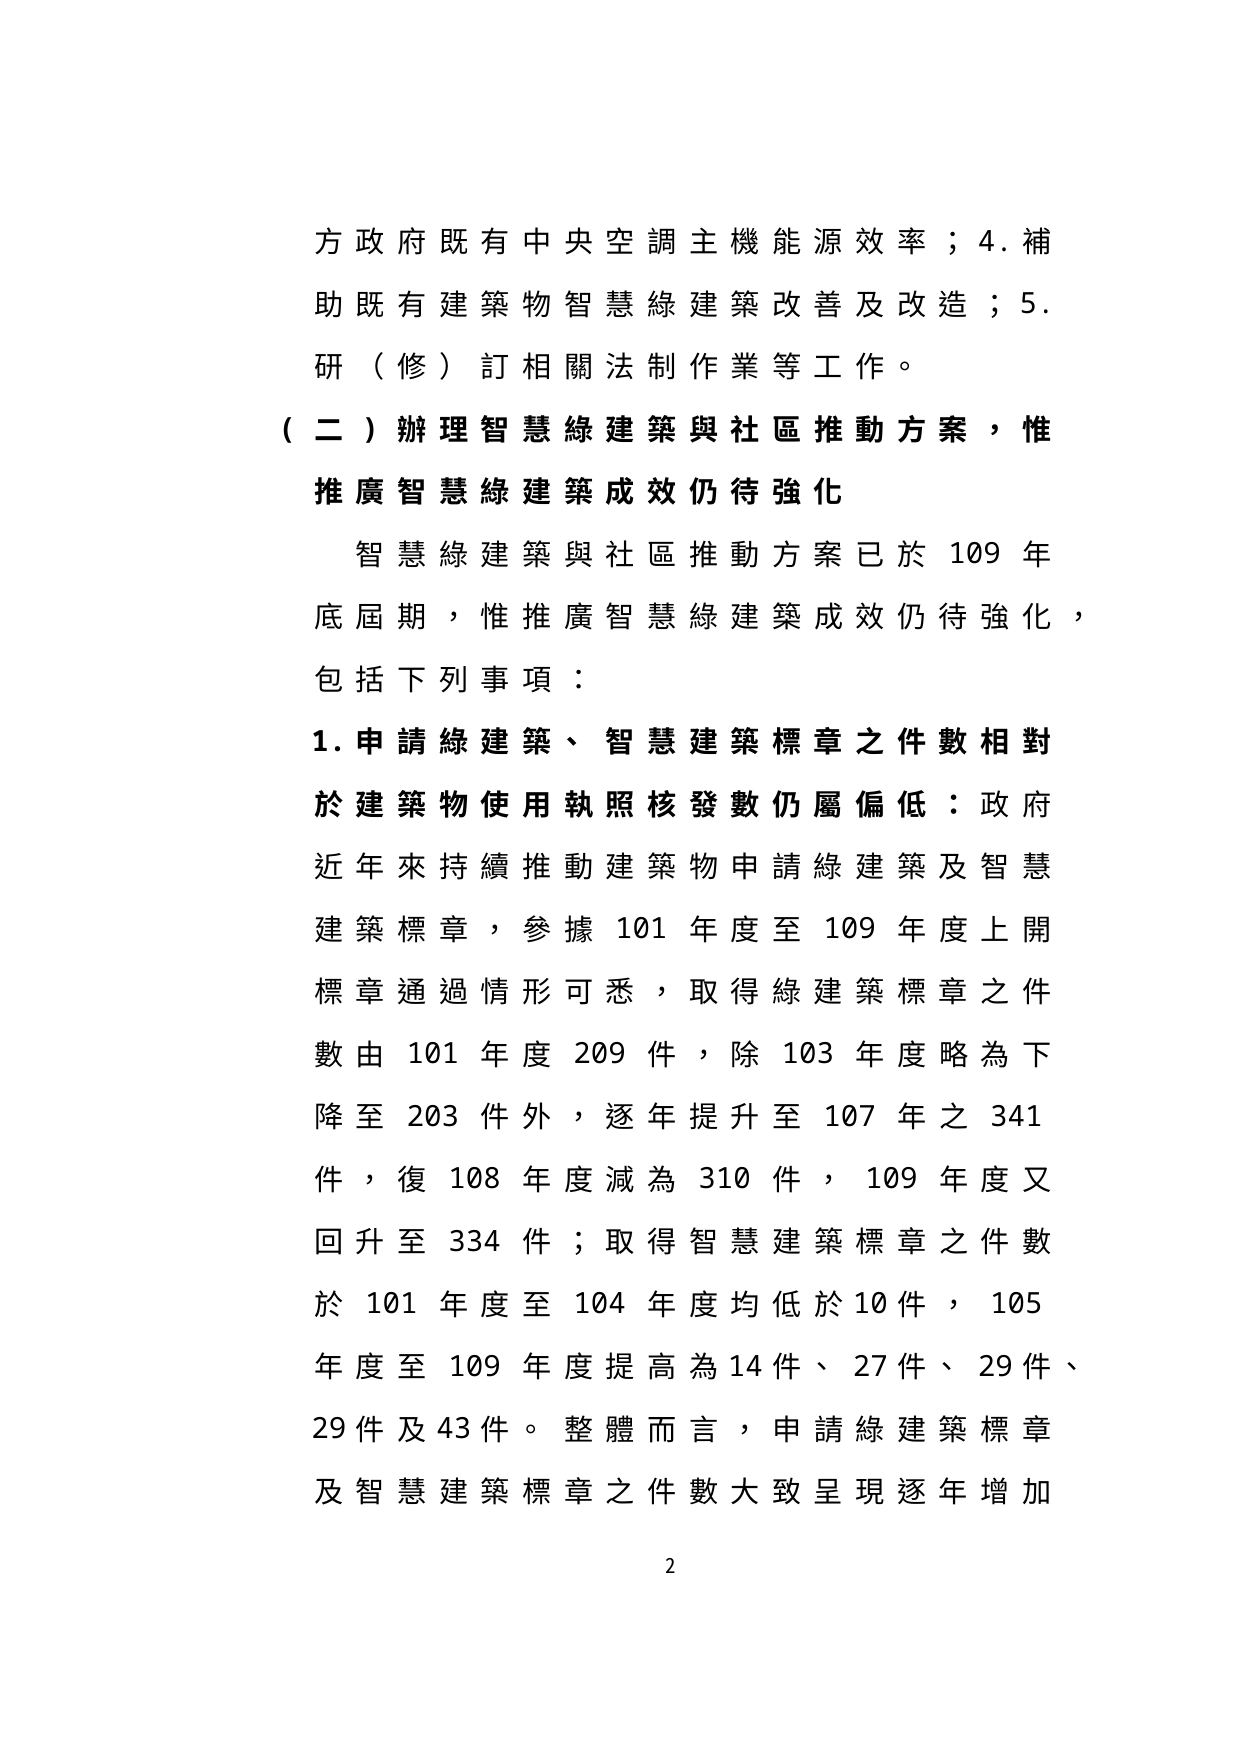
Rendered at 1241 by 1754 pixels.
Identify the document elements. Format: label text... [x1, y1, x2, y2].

text (二)辦理智慧綠建築與社區推動方案，惟推廣智慧綠建築成效仍待強化 [242, 386, 1058, 511]
text 智慧綠建築與社區推動方案已於109年底屆期，惟推廣智慧綠建築成效仍待強化，包括下列事項： [271, 511, 1058, 698]
text 方政府既有中央空調主機能源效率；4.補助既有建築物智慧綠建築改善及改造；5.研（修）訂相關法制作業等工作。 [271, 198, 1058, 386]
text 1.申請綠建築、智慧建築標章之件數相對於建築物使用執照核發數仍屬偏低：政府近年來持續推動建築物申請綠建築及智慧建築標章，參據101年度至109年度上開標章通過情形可悉，取得綠建築標章之件數由101年度209件，除103年度略為下降至203件外，逐年提升至107年之341件，復108年度減為310件，109年度又回升至334件；取得智慧建築標章之件數於101年度至104年度均低於10件，105年度至109年度提高為14件、27件、29件、29件及43件。整體而言，申請綠建築標章及智慧建築標章之件數大致呈現逐年增加趨勢，惟占同期間建築物使用執照核發數年約2萬餘件之比率甚低，至109年度仍僅各占1.49%及0.19%(詳表1），顯示申請綠建築標章及智慧建築標章認證意願偏低。 [271, 698, 1058, 1511]
